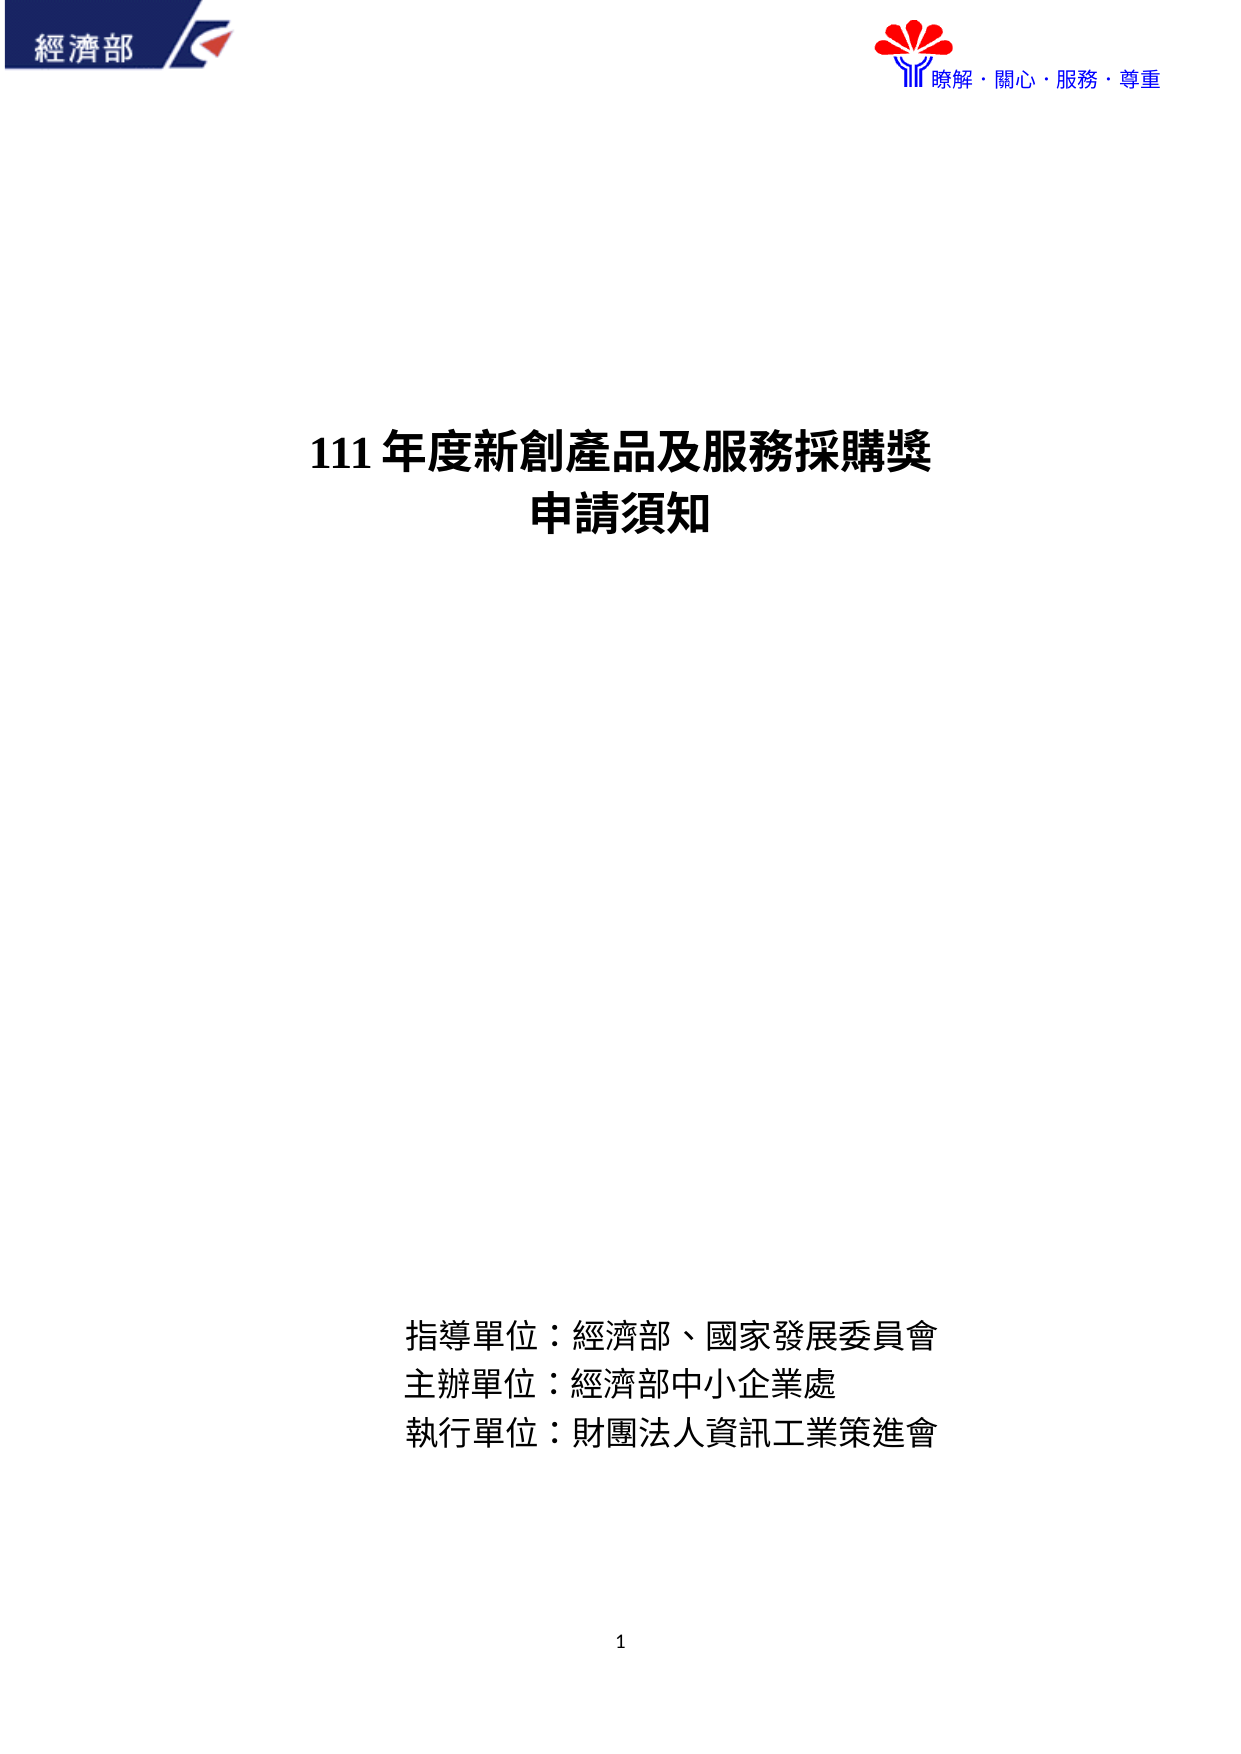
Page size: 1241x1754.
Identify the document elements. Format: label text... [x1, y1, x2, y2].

picture [934, 79, 944, 87]
text 111年度新創產品及服務採購獎 [187, 418, 1053, 481]
text 主辦單位：經濟部中小企業處 [187, 1358, 1053, 1406]
text 執行單位：財團法人資訊工業策進會 [187, 1406, 1053, 1455]
picture [874, 20, 953, 87]
picture [4, 0, 239, 71]
text 指導單位：經濟部、國家發展委員會 [187, 1310, 1053, 1358]
text 申請須知 [187, 481, 1053, 543]
